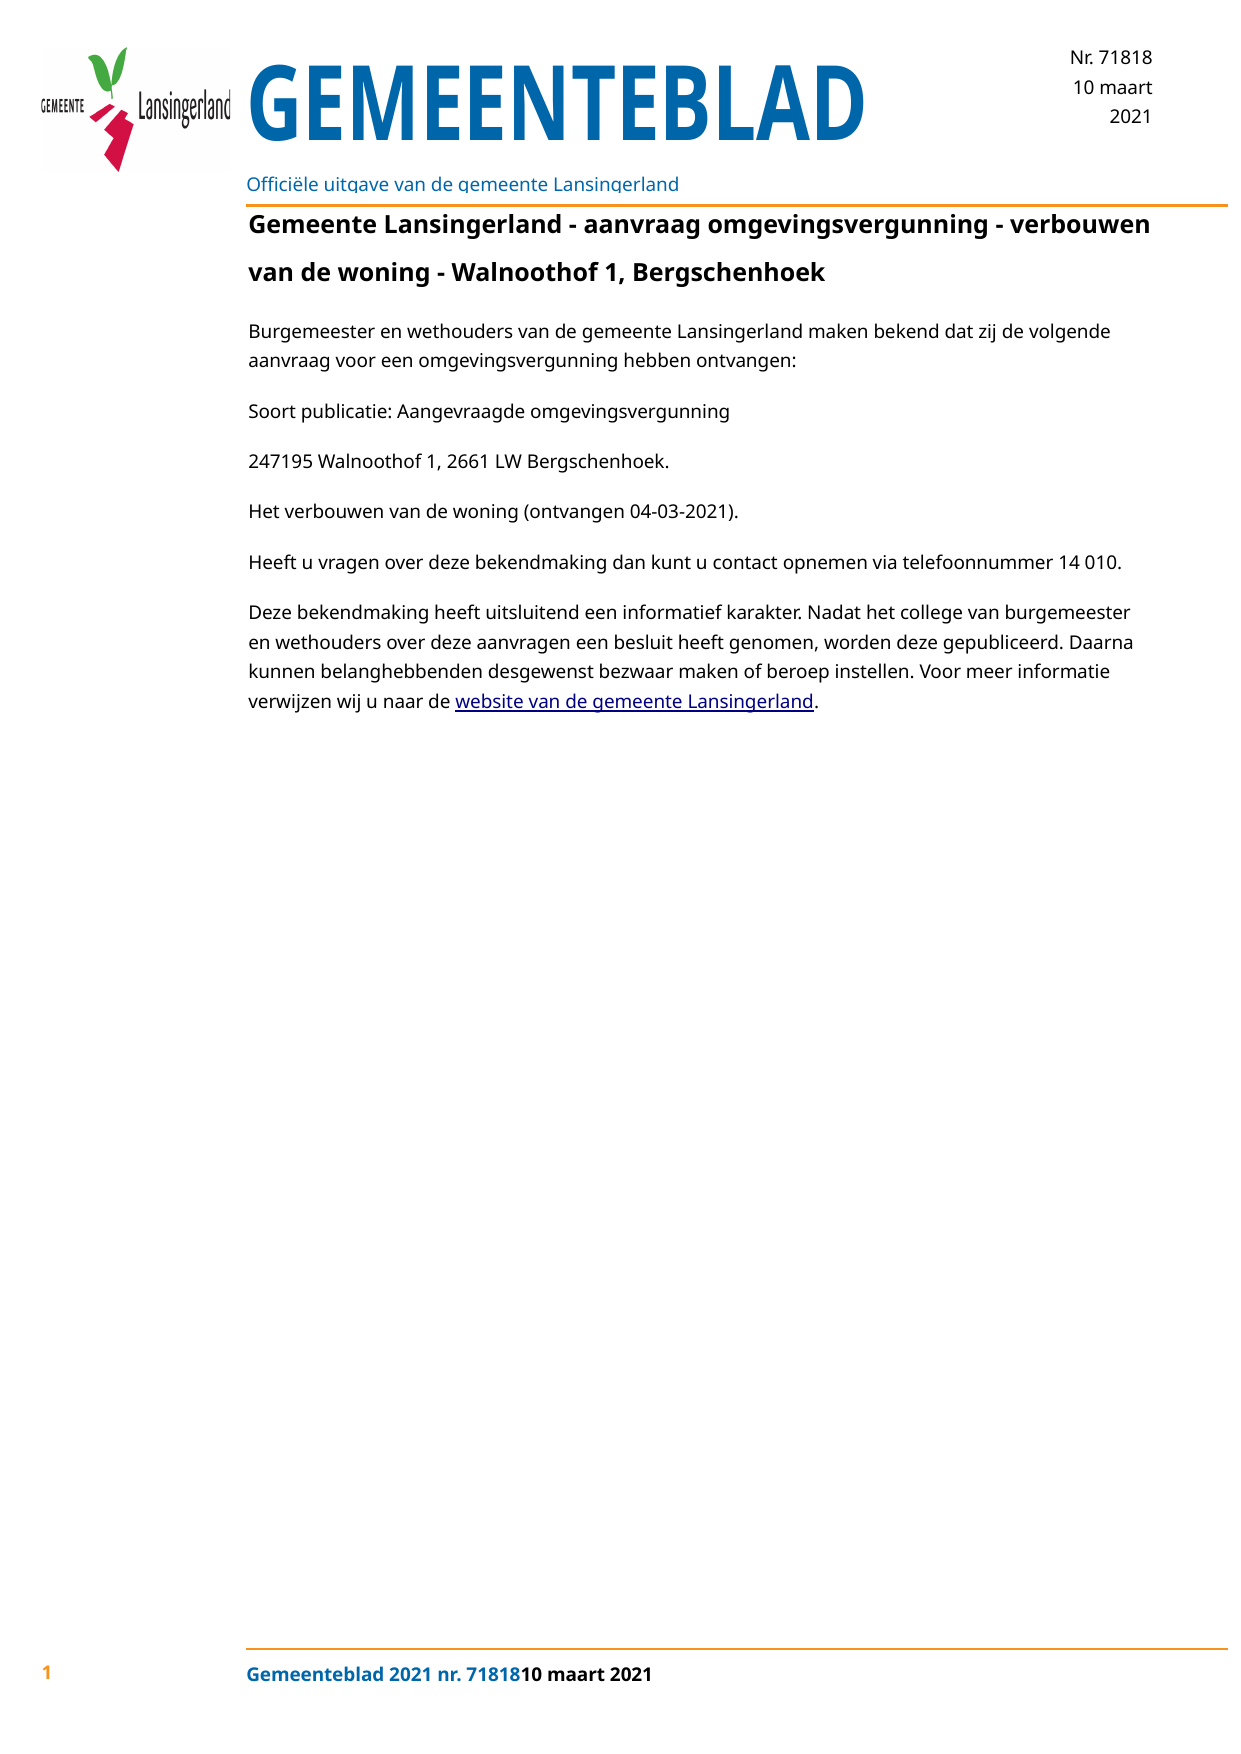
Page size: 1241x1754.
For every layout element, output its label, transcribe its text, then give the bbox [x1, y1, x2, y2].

text Gemeente Lansingerland - aanvraag omgevingsvergunning - verbouwen van de woning - Walnoothof 1, Bergschenhoek [248, 207, 1152, 288]
text 247195 Walnoothof 1, 2661 LW Bergschenhoek. [248, 448, 1152, 474]
text Heeft u vragen over deze bekendmaking dan kunt u contact opnemen via telefoonnummer 14 010. [248, 549, 1152, 575]
text Burgemeester en wethouders van de gemeente Lansingerland maken bekend dat zij de volgende aanvraag voor een omgevingsvergunning hebben ontvangen: [248, 318, 1152, 373]
text Het verbouwen van de woning (ontvangen 04-03-2021). [248, 499, 1152, 524]
picture [41, 47, 231, 172]
text Deze bekendmaking heeft uitsluitend een informatief karakter. Nadat het college van burgemeester en wethouders over deze aanvragen een besluit heeft genomen, worden deze gepubliceerd. Daarna kunnen belanghebbenden desgewenst bezwaar maken of beroep instellen. Voor meer informatie verwijzen wij u naar de website van de gemeente Lansingerland. [248, 599, 1152, 714]
text Soort publicatie: Aangevraagde omgevingsvergunning [248, 398, 1152, 424]
